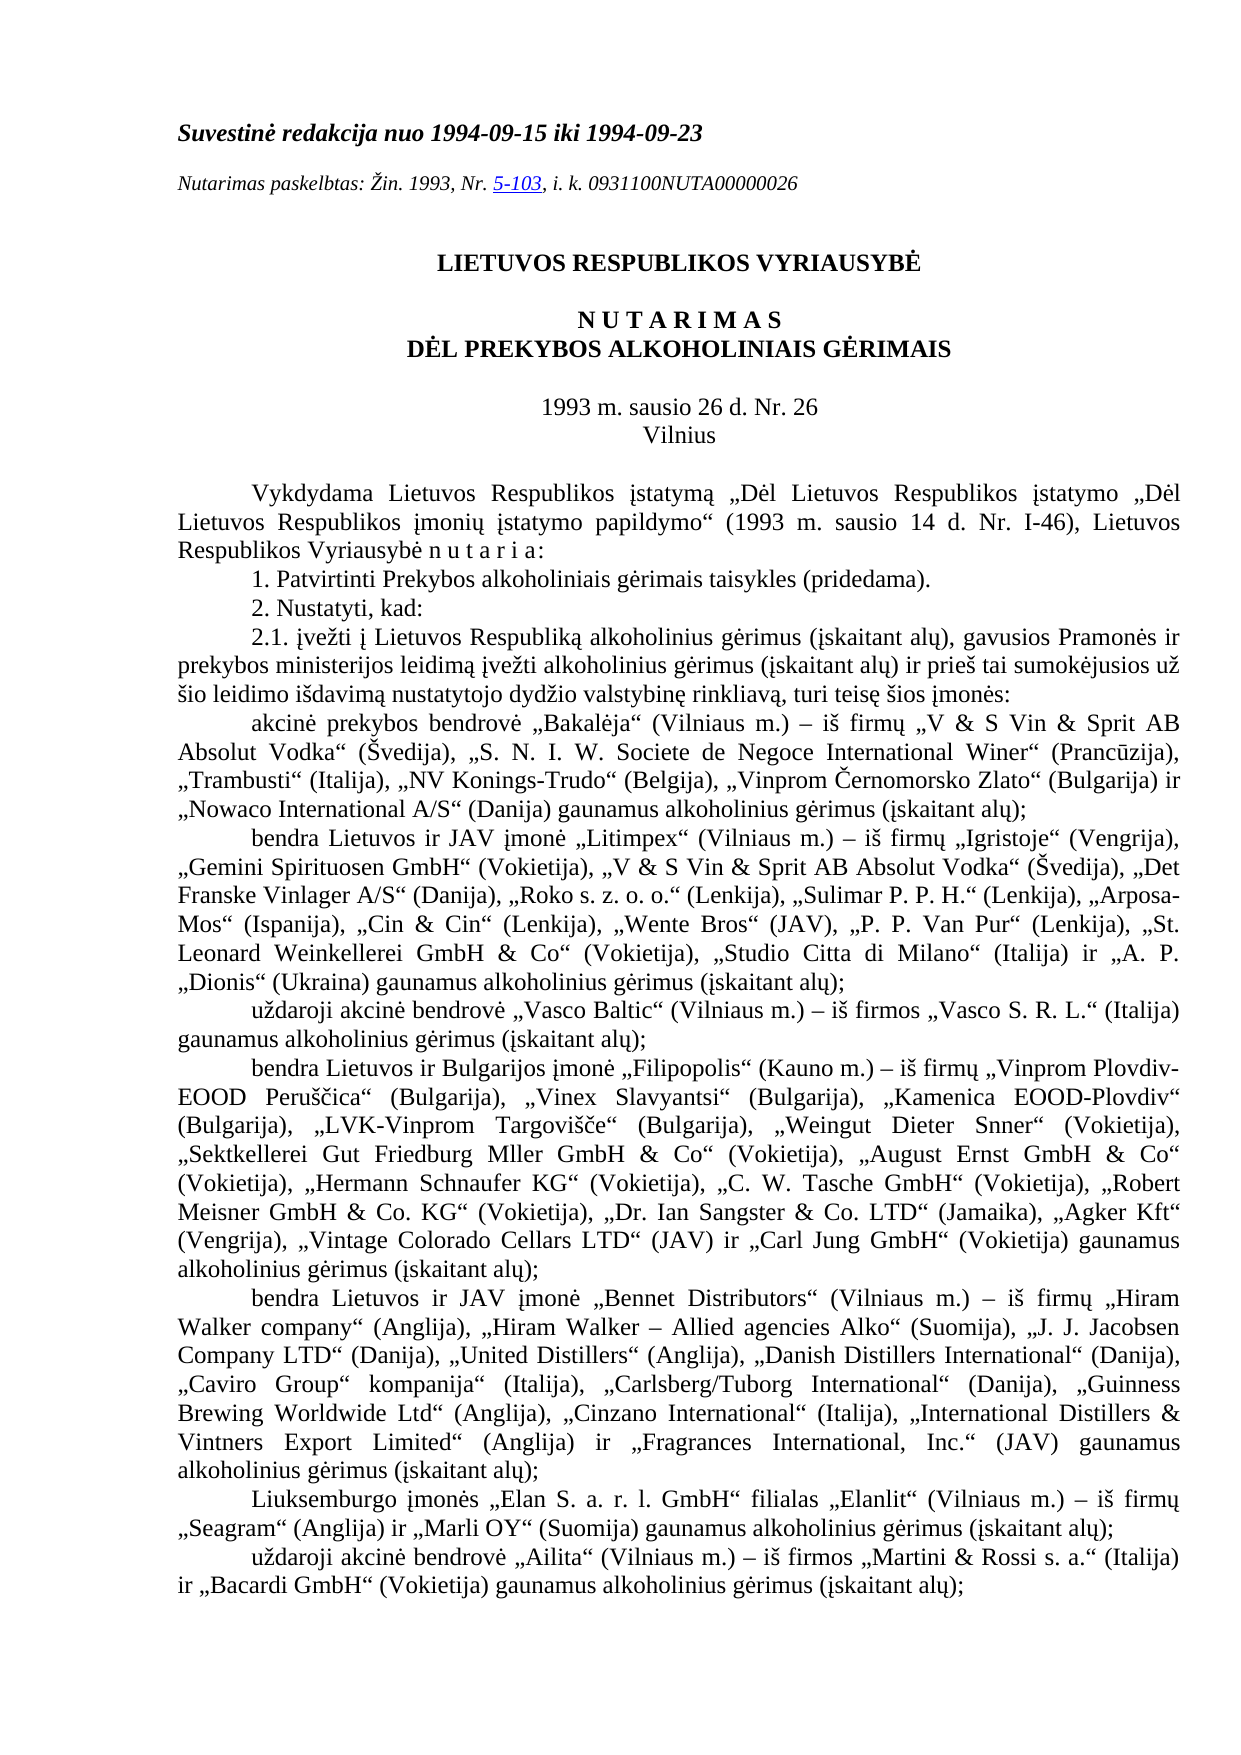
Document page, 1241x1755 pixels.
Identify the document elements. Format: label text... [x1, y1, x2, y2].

text 1. Patvirtinti Prekybos alkoholiniais gėrimais taisykles (pridedama). [177, 564, 1181, 593]
text uždaroji akcinė bendrovė „Ailita“ (Vilniaus m.) – iš firmos „Martini & Rossi s. a.“ (Italija) ir „Bacardi GmbH“ (Vokietija) gaunamus alkoholinius gėrimus (įskaitant alų); [177, 1542, 1181, 1599]
text 2.1. įvežti į Lietuvos Respubliką alkoholinius gėrimus (įskaitant alų), gavusios Pramonės ir prekybos ministerijos leidimą įvežti alkoholinius gėrimus (įskaitant alų) ir prieš tai sumokėjusios už šio leidimo išdavimą nustatytojo dydžio valstybinę rinkliavą, turi teisę šios įmonės: [177, 622, 1181, 708]
text Liuksemburgo įmonės „Elan S. a. r. l. GmbH“ filialas „Elanlit“ (Vilniaus m.) – iš firmų „Seagram“ (Anglija) ir „Marli OY“ (Suomija) gaunamus alkoholinius gėrimus (įskaitant alų); [177, 1484, 1181, 1542]
text DĖL PREKYBOS ALKOHOLINIAIS GĖRIMAIS [177, 334, 1181, 363]
text bendra Lietuvos ir JAV įmonė „Bennet Distributors“ (Vilniaus m.) – iš firmų „Hiram Walker company“ (Anglija), „Hiram Walker – Allied agencies Alko“ (Suomija), „J. J. Jacobsen Company LTD“ (Danija), „United Distillers“ (Anglija), „Danish Distillers International“ (Danija), „Caviro Group“ kompanija“ (Italija), „Carlsberg/Tuborg International“ (Danija), „Guinness Brewing Worldwide Ltd“ (Anglija), „Cinzano International“ (Italija), „International Distillers & Vintners Export Limited“ (Anglija) ir „Fragrances International, Inc.“ (JAV) gaunamus alkoholinius gėrimus (įskaitant alų); [177, 1283, 1181, 1484]
text uždaroji akcinė bendrovė „Vasco Baltic“ (Vilniaus m.) – iš firmos „Vasco S. R. L.“ (Italija) gaunamus alkoholinius gėrimus (įskaitant alų); [177, 995, 1181, 1053]
text bendra Lietuvos ir Bulgarijos įmonė „Filipopolis“ (Kauno m.) – iš firmų „Vinprom Plovdiv-EOOD Peruščica“ (Bulgarija), „Vinex Slavyantsi“ (Bulgarija), „Kamenica EOOD-Plovdiv“ (Bulgarija), „LVK-Vinprom Targovišče“ (Bulgarija), „Weingut Dieter Snner“ (Vokietija), „Sektkellerei Gut Friedburg Mller GmbH & Co“ (Vokietija), „August Ernst GmbH & Co“ (Vokietija), „Hermann Schnaufer KG“ (Vokietija), „C. W. Tasche GmbH“ (Vokietija), „Robert Meisner GmbH & Co. KG“ (Vokietija), „Dr. Ian Sangster & Co. LTD“ (Jamaika), „Agker Kft“ (Vengrija), „Vintage Colorado Cellars LTD“ (JAV) ir „Carl Jung GmbH“ (Vokietija) gaunamus alkoholinius gėrimus (įskaitant alų); [177, 1053, 1181, 1283]
text 1993 m. sausio 26 d. Nr. 26 [177, 392, 1181, 420]
text Vykdydama Lietuvos Respublikos įstatymą „Dėl Lietuvos Respublikos įstatymo „Dėl Lietuvos Respublikos įmonių įstatymo papildymo“ (1993 m. sausio 14 d. Nr. I-46), Lietuvos Respublikos Vyriausybė nutaria: [177, 478, 1181, 564]
text 2. Nustatyti, kad: [177, 593, 1181, 622]
text LIETUVOS RESPUBLIKOS VYRIAUSYBĖ [177, 248, 1181, 277]
text Vilnius [177, 420, 1181, 449]
text akcinė prekybos bendrovė „Bakalėja“ (Vilniaus m.) – iš firmų „V & S Vin & Sprit AB Absolut Vodka“ (Švedija), „S. N. I. W. Societe de Negoce International Winer“ (Prancūzija), „Trambusti“ (Italija), „NV Konings-Trudo“ (Belgija), „Vinprom Černomorsko Zlato“ (Bulgarija) ir „Nowaco International A/S“ (Danija) gaunamus alkoholinius gėrimus (įskaitant alų); [177, 708, 1181, 823]
text bendra Lietuvos ir JAV įmonė „Litimpex“ (Vilniaus m.) – iš firmų „Igristoje“ (Vengrija), „Gemini Spirituosen GmbH“ (Vokietija), „V & S Vin & Sprit AB Absolut Vodka“ (Švedija), „Det Franske Vinlager A/S“ (Danija), „Roko s. z. o. o.“ (Lenkija), „Sulimar P. P. H.“ (Lenkija), „Arposa-Mos“ (Ispanija), „Cin & Cin“ (Lenkija), „Wente Bros“ (JAV), „P. P. Van Pur“ (Lenkija), „St. Leonard Weinkellerei GmbH & Co“ (Vokietija), „Studio Citta di Milano“ (Italija) ir „A. P. „Dionis“ (Ukraina) gaunamus alkoholinius gėrimus (įskaitant alų); [177, 823, 1181, 995]
text Suvestinė redakcija nuo 1994-09-15 iki 1994-09-23 [177, 118, 1181, 147]
text Nutarimas paskelbtas: Žin. 1993, Nr. 5-103, i. k. 0931100NUTA00000026 [177, 171, 1181, 195]
text N U T A R I M A S [177, 305, 1181, 334]
